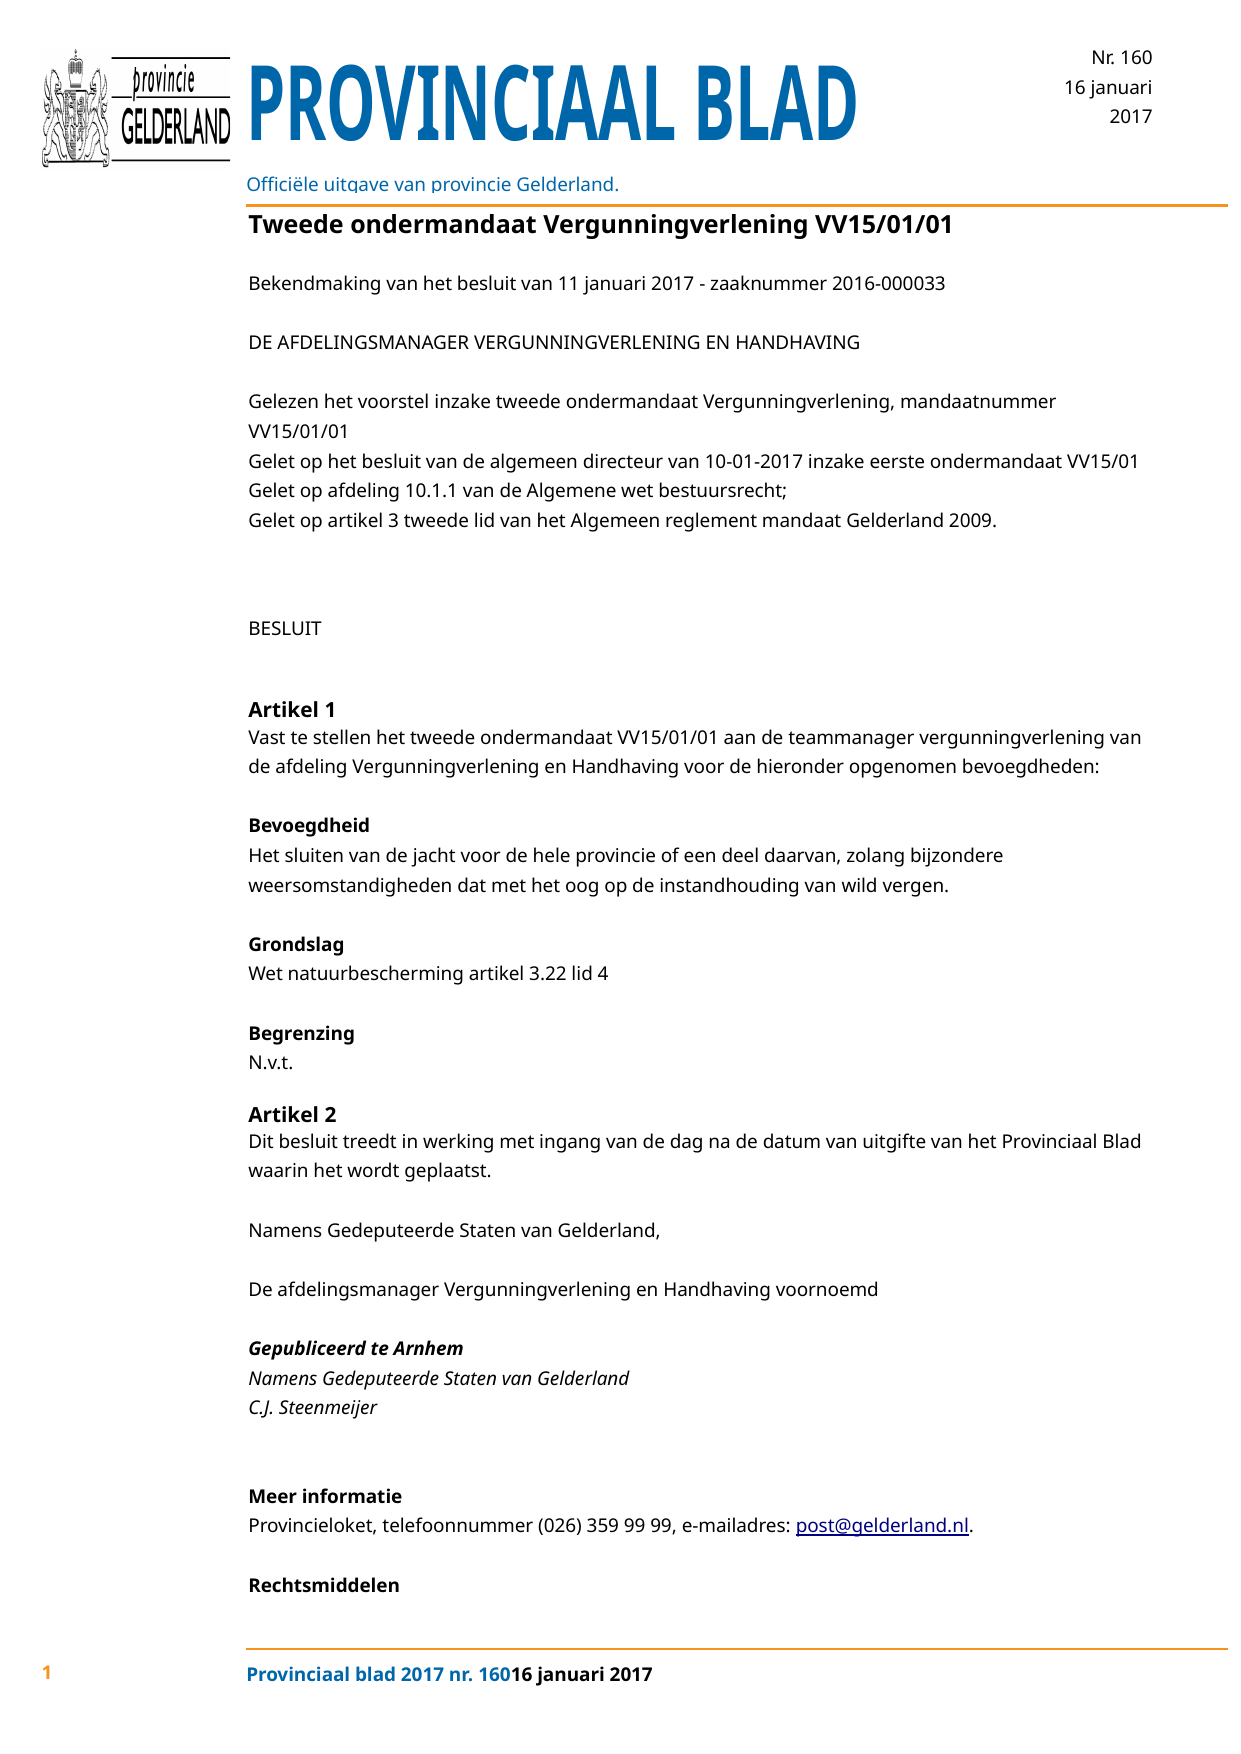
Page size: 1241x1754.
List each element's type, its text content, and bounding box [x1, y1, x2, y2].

text Gepubliceerd te Arnhem [248, 1335, 1152, 1361]
text Grondslag [248, 931, 1152, 957]
text Vast te stellen het tweede ondermandaat VV15/01/01 aan de teammanager vergunningverlening van de afdeling Vergunningverlening en Handhaving voor de hieronder opgenomen bevoegdheden: [248, 724, 1152, 779]
text Dit besluit treedt in werking met ingang van de dag na de datum van uitgifte van het Provinciaal Blad waarin het wordt geplaatst. [248, 1128, 1152, 1183]
text N.v.t. [248, 1049, 1152, 1075]
text Het sluiten van de jacht voor de hele provincie of een deel daarvan, zolang bijzondere weersomstandigheden dat met het oog op de instandhouding van wild vergen. [248, 842, 1152, 897]
text Artikel 1 [248, 695, 1152, 724]
text Wet natuurbescherming artikel 3.22 lid 4 [248, 961, 1152, 986]
text Gelet op het besluit van de algemeen directeur van 10-01-2017 inzake eerste ondermandaat VV15/01 [248, 448, 1152, 473]
text Namens Gedeputeerde Staten van Gelderland, [248, 1217, 1152, 1243]
text Gelet op artikel 3 tweede lid van het Algemeen reglement mandaat Gelderland 2009. [248, 507, 1152, 533]
picture [41, 47, 231, 172]
text BESLUIT [248, 615, 1152, 641]
text Gelezen het voorstel inzake tweede ondermandaat Vergunningverlening, mandaatnummer [248, 389, 1152, 414]
text Meer informatie [248, 1483, 1152, 1509]
text Rechtsmiddelen [248, 1572, 1152, 1598]
text VV15/01/01 [248, 418, 1152, 444]
text DE AFDELINGSMANAGER VERGUNNINGVERLENING EN HANDHAVING [248, 329, 1152, 355]
text Namens Gedeputeerde Staten van Gelderland [248, 1365, 1152, 1391]
text Gelet op afdeling 10.1.1 van de Algemene wet bestuursrecht; [248, 477, 1152, 503]
text Bevoegdheid [248, 813, 1152, 838]
text Bekendmaking van het besluit van 11 januari 2017 - zaaknummer 2016-000033 [248, 270, 1152, 296]
text Provincieloket, telefoonnummer (026) 359 99 99, e-mailadres: post@gelderland.nl. [248, 1513, 1152, 1538]
text Tweede ondermandaat Vergunningverlening VV15/01/01 [248, 207, 1152, 241]
text De afdelingsmanager Vergunningverlening en Handhaving voornoemd [248, 1276, 1152, 1302]
text C.J. Steenmeijer [248, 1394, 1152, 1420]
text Begrenzing [248, 1020, 1152, 1045]
text Artikel 2 [248, 1100, 1152, 1128]
